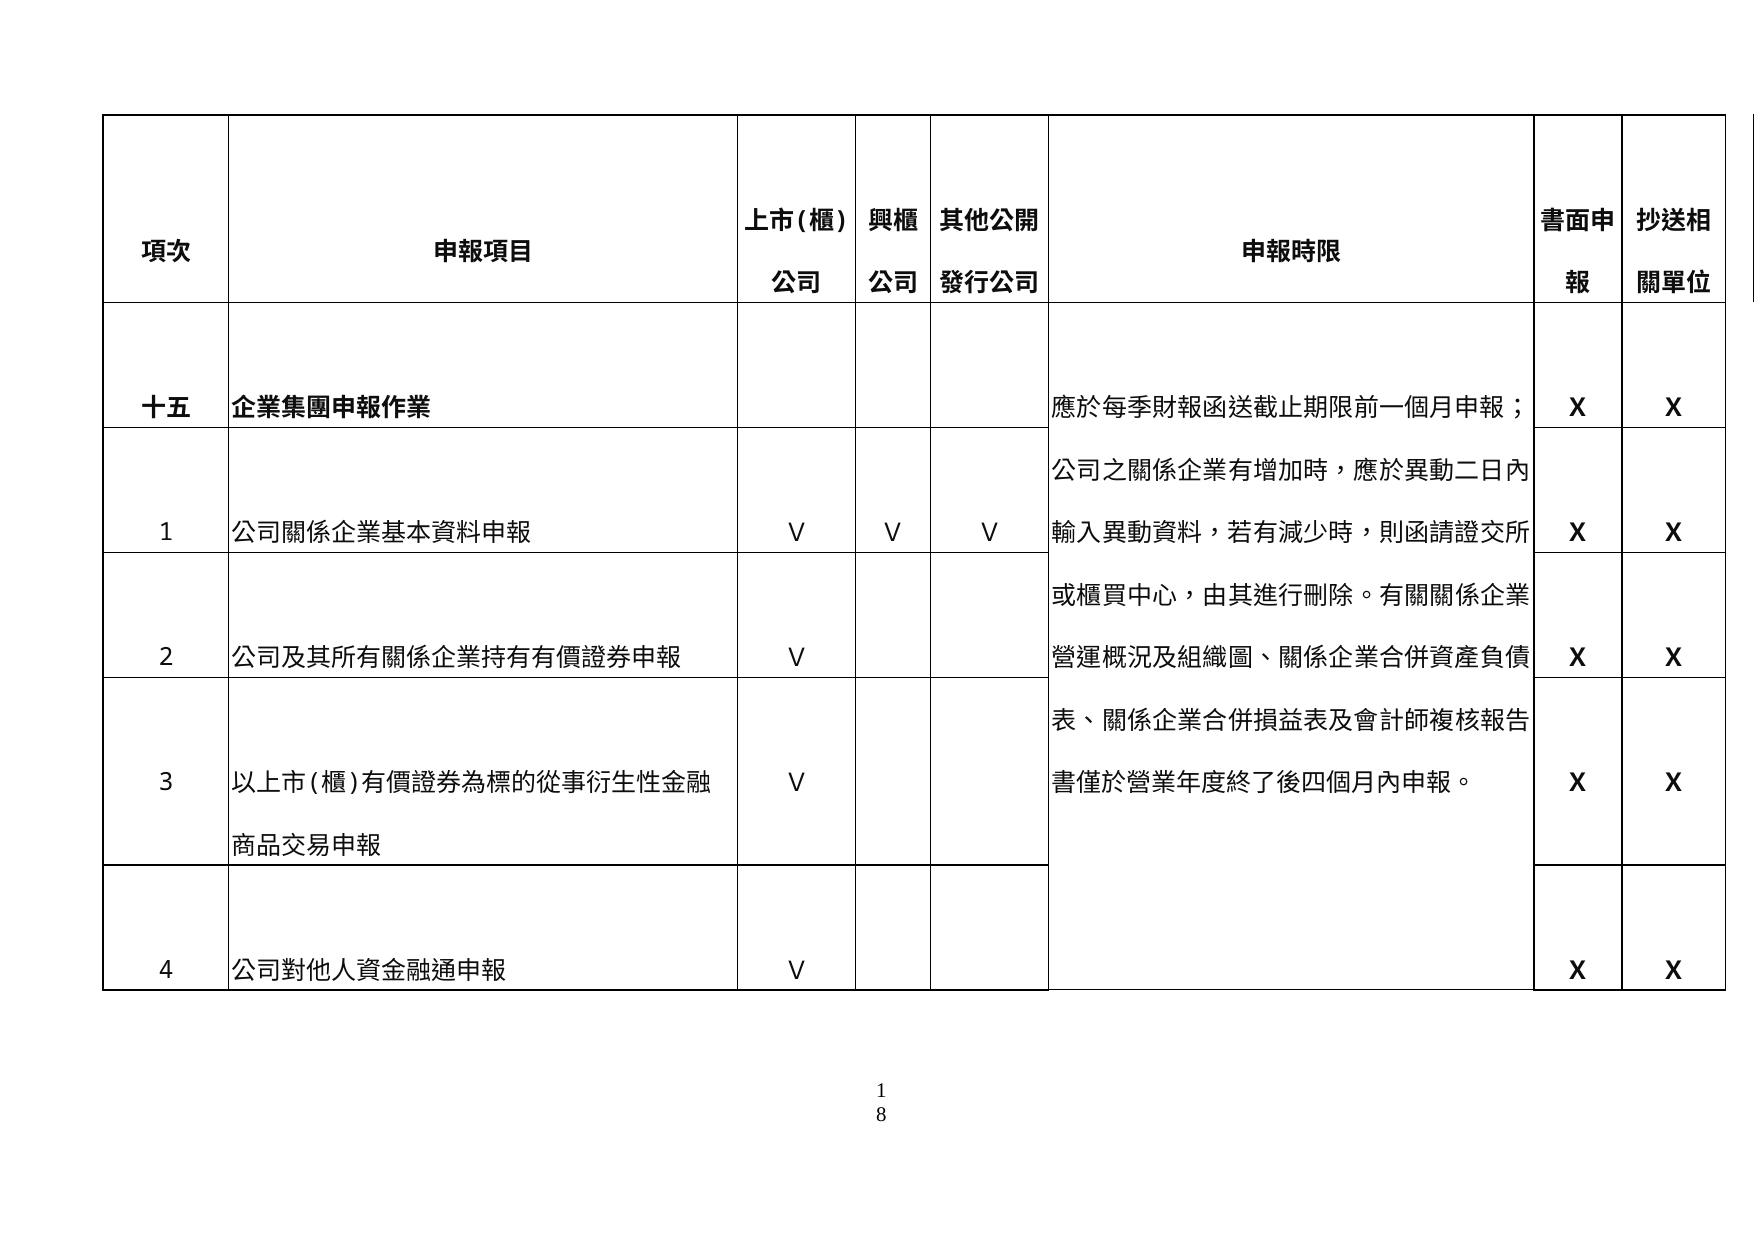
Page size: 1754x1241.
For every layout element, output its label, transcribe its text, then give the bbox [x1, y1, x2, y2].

table_cell [931, 678, 1048, 864]
table_header 上市(櫃)公司 [738, 116, 855, 302]
table_cell Ｖ [738, 553, 855, 677]
table_cell Ｘ [1623, 678, 1725, 864]
table_cell [1726, 302, 1754, 427]
table_cell Ｘ [1623, 866, 1725, 989]
table_cell [931, 303, 1048, 427]
table_cell 十五 [104, 303, 228, 427]
table_cell [1726, 552, 1754, 677]
table_cell [1726, 677, 1754, 864]
table_cell [1726, 427, 1754, 552]
table_header 申報項目 [229, 116, 737, 302]
table_cell [738, 303, 855, 427]
table_cell 公司關係企業基本資料申報 [229, 428, 737, 552]
table_cell Ｖ [738, 866, 855, 989]
table_header [1726, 114, 1753, 302]
table_cell Ｖ [856, 428, 930, 552]
table_cell [856, 866, 930, 989]
table_cell [931, 866, 1048, 989]
table_cell Ｘ [1535, 428, 1621, 552]
table_cell [856, 303, 930, 427]
table_cell Ｘ [1623, 428, 1725, 552]
table_cell [856, 553, 930, 677]
table_cell Ｘ [1535, 553, 1621, 677]
table_cell 4 [104, 866, 228, 989]
table_cell 應於每季財報函送截止期限前一個月申報；公司之關係企業有增加時，應於異動二日內輸入異動資料，若有減少時，則函請證交所或櫃買中心，由其進行刪除。有關關係企業營運概況及組織圖、關係企業合併資產負債表、關係企業合併損益表及會計師複核報告書僅於營業年度終了後四個月內申報。 [1049, 303, 1533, 989]
table_cell 公司對他人資金融通申報 [229, 866, 737, 989]
table_cell 2 [104, 553, 228, 677]
table_header 書面申報 [1535, 116, 1621, 302]
table_cell Ｖ [738, 428, 855, 552]
table_header 其他公開發行公司 [931, 116, 1048, 302]
table_header 項次 [104, 116, 228, 302]
table_cell 1 [104, 428, 228, 552]
table_cell Ｘ [1623, 553, 1725, 677]
table_cell [856, 678, 930, 864]
table_header 抄送相關單位 [1623, 116, 1725, 302]
table_cell 企業集團申報作業 [229, 303, 737, 427]
table_cell 以上市(櫃)有價證券為標的從事衍生性金融商品交易申報 [229, 678, 737, 864]
table_cell [1726, 864, 1754, 989]
table_header 興櫃公司 [856, 116, 930, 302]
table_header 申報時限 [1049, 116, 1533, 302]
table_cell Ｘ [1623, 303, 1725, 427]
table_cell 公司及其所有關係企業持有有價證券申報 [229, 553, 737, 677]
table_cell Ｖ [738, 678, 855, 864]
table_cell Ｘ [1535, 678, 1621, 864]
table_cell Ｖ [931, 428, 1048, 552]
table_cell Ｘ [1535, 303, 1621, 427]
table_cell 3 [104, 678, 228, 864]
table_cell Ｘ [1535, 866, 1621, 989]
table_cell [931, 553, 1048, 677]
